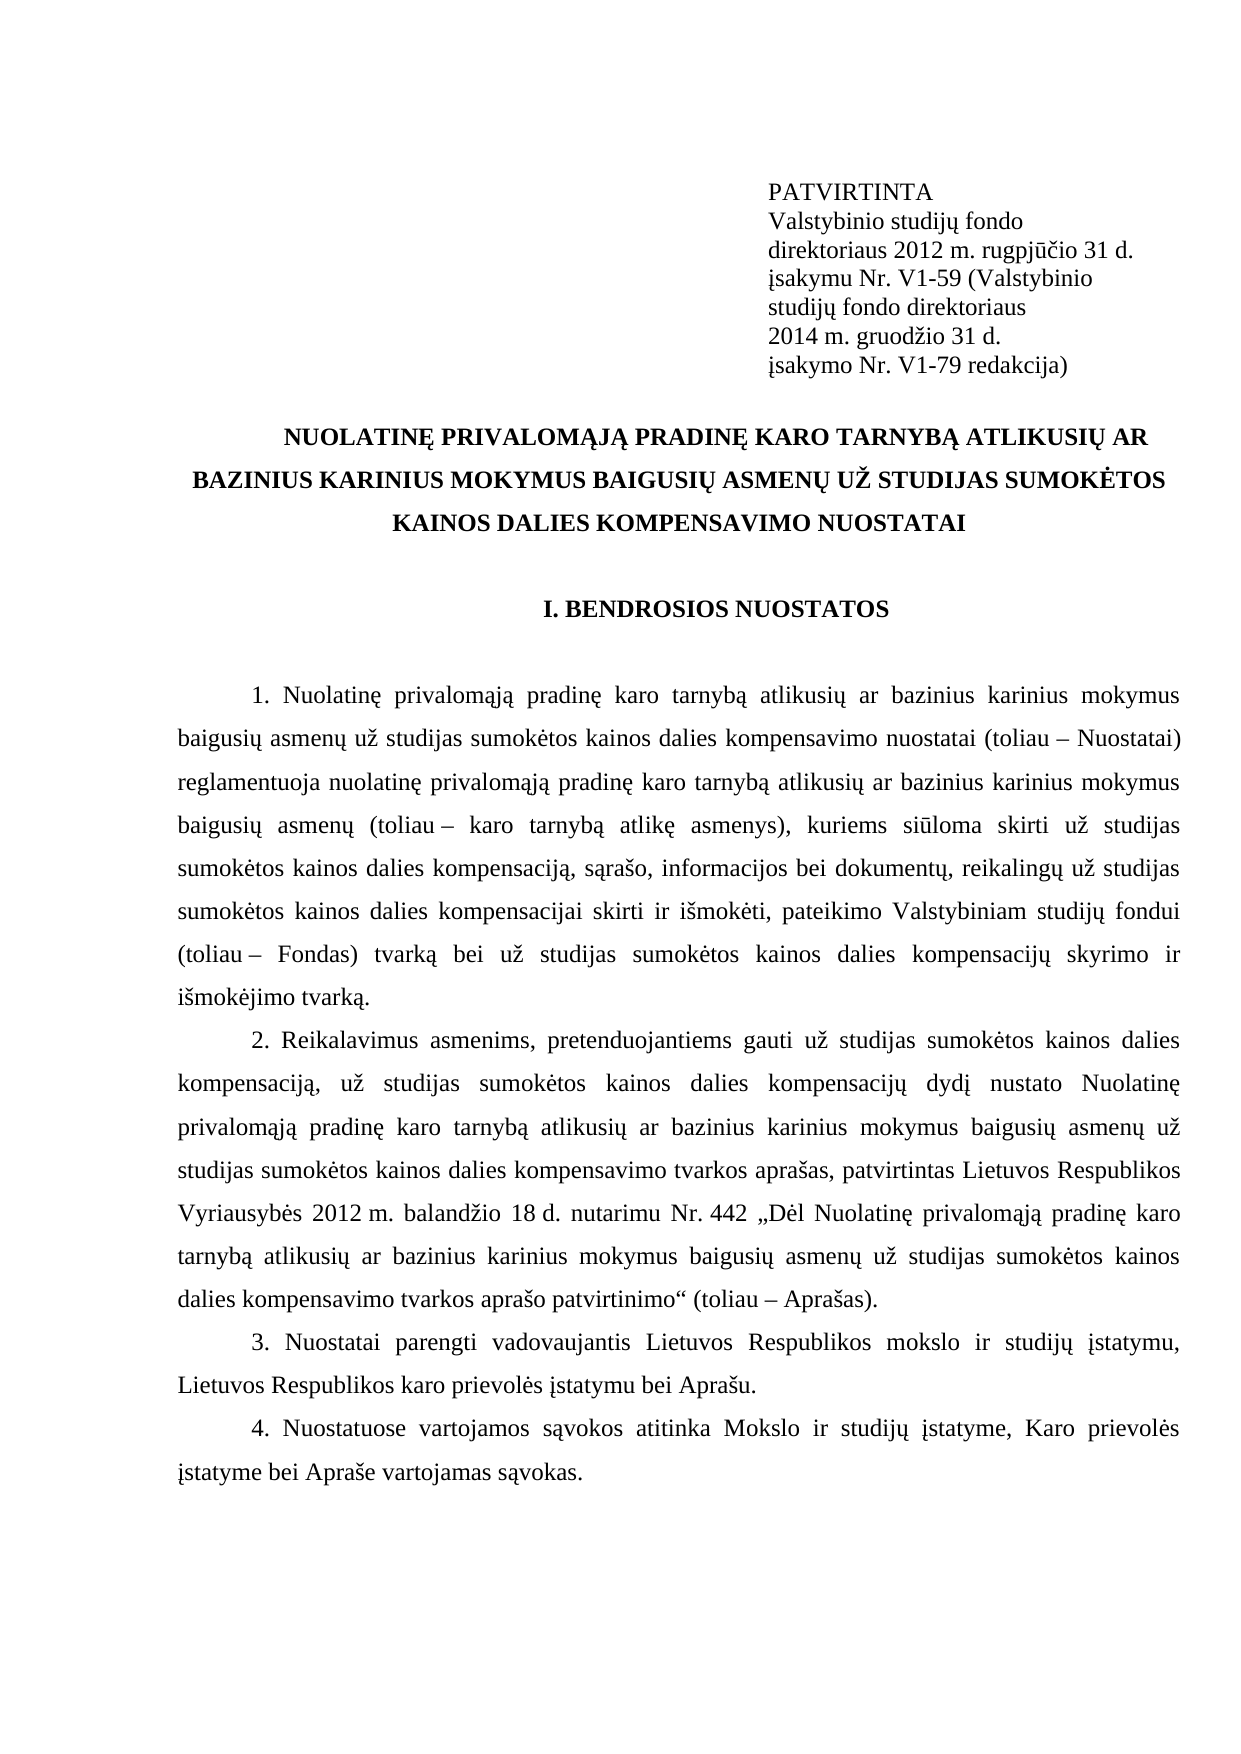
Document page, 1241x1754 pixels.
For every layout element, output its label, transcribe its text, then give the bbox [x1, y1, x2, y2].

text direktoriaus 2012 m. rugpjūčio 31 d. [768, 235, 1181, 263]
text įsakymu Nr. V1-59 (Valstybinio [768, 263, 1181, 292]
text 2. Reikalavimus asmenims, pretenduojantiems gauti už studijas sumokėtos kainos dalies kompensaciją, už studijas sumokėtos kainos dalies kompensacijų dydį nustato Nuolatinę privalomąją pradinę karo tarnybą atlikusių ar bazinius karinius mokymus baigusių asmenų už studijas sumokėtos kainos dalies kompensavimo tvarkos aprašas, patvirtintas Lietuvos Respublikos Vyriausybės 2012 m. balandžio 18 d. nutarimu Nr. 442 „Dėl Nuolatinę privalomąją pradinę karo tarnybą atlikusių ar bazinius karinius mokymus baigusių asmenų už studijas sumokėtos kainos dalies kompensavimo tvarkos aprašo patvirtinimo“ (toliau – Aprašas). [177, 1025, 1181, 1313]
text 3. Nuostatai parengti vadovaujantis Lietuvos Respublikos mokslo ir studijų įstatymu, Lietuvos Respublikos karo prievolės įstatymu bei Aprašu. [177, 1327, 1181, 1399]
text nuolatinę privalomąją pradinę karo tarnybą atlikusių ar bazinius karinius mokymus baigusių asmenų už studijas sumokėtos kainos dalies kompensavimo Nuostatai [177, 422, 1181, 537]
text PATVIRTINTA [768, 177, 1181, 206]
text I. BENDROSIOS NUOSTATOS [177, 594, 1181, 623]
text 4. Nuostatuose vartojamos sąvokos atitinka Mokslo ir studijų įstatyme, Karo prievolės įstatyme bei Apraše vartojamas sąvokas. [177, 1413, 1181, 1485]
text 1. Nuolatinę privalomąją pradinę karo tarnybą atlikusių ar bazinius karinius mokymus baigusių asmenų už studijas sumokėtos kainos dalies kompensavimo nuostatai (toliau – Nuostatai) reglamentuoja nuolatinę privalomąją pradinę karo tarnybą atlikusių ar bazinius karinius mokymus baigusių asmenų (toliau – karo tarnybą atlikę asmenys), kuriems siūloma skirti už studijas sumokėtos kainos dalies kompensaciją, sąrašo, informacijos bei dokumentų, reikalingų už studijas sumokėtos kainos dalies kompensacijai skirti ir išmokėti, pateikimo Valstybiniam studijų fondui (toliau – Fondas) tvarką bei už studijas sumokėtos kainos dalies kompensacijų skyrimo ir išmokėjimo tvarką. [177, 680, 1181, 1011]
text 2014 m. gruodžio 31 d. [768, 321, 1181, 350]
text įsakymo Nr. V1-79 redakcija) [768, 350, 1181, 378]
text Valstybinio studijų fondo [768, 206, 1181, 235]
text studijų fondo direktoriaus [768, 292, 1181, 321]
